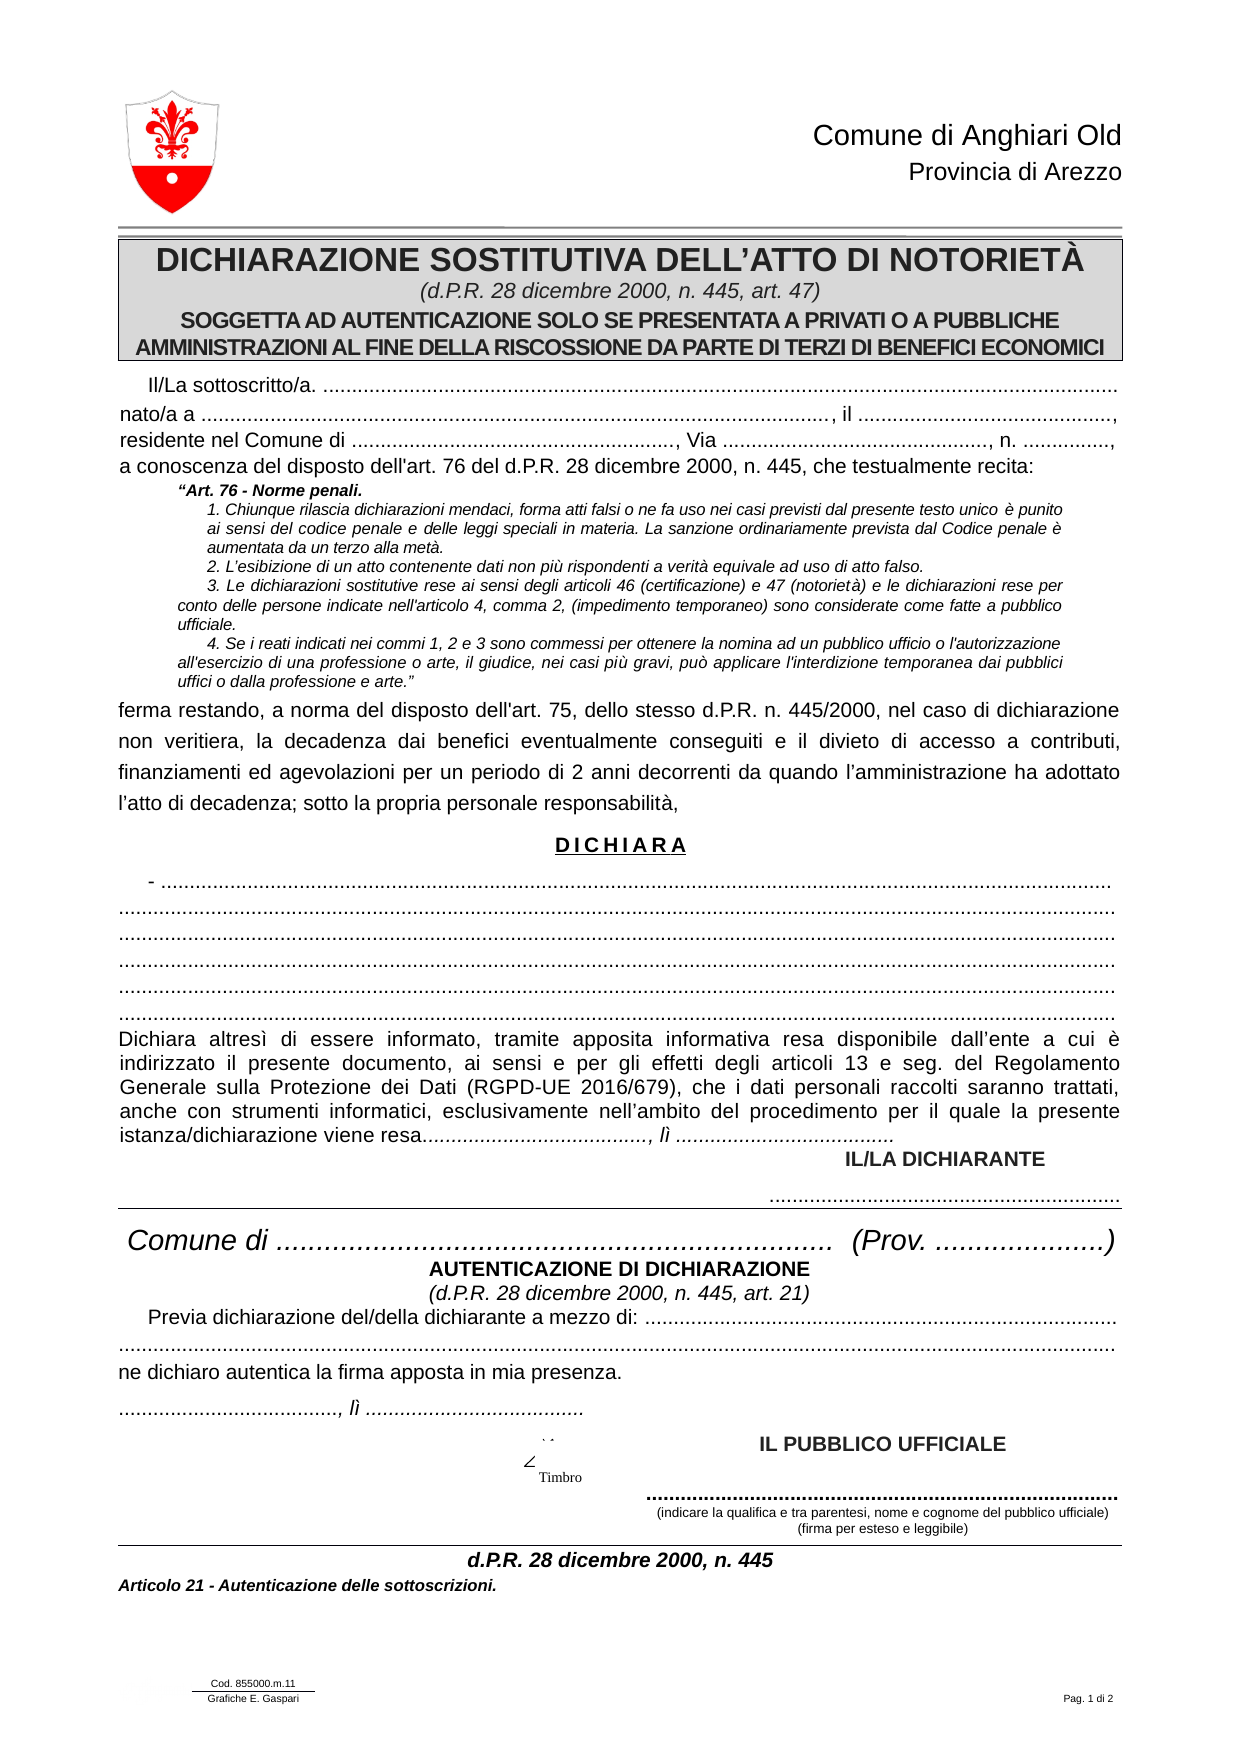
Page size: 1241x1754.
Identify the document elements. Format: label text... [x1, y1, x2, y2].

text Dichiara altresì di essere informato, tramite apposita informativa resa disponibile dall’ente a cui è indirizzato il presente documento, ai sensi e per gli effetti degli articoli 13 e seg. del Regolamento Generale sulla Protezione dei Dati (RGPD-UE 2016/679), che i dati personali raccolti saranno trattati, anche con strumenti informatici, esclusivamente nell’ambito del procedimento per il quale la presente istanza/dichiarazione viene resa......................................., lì ...................................... [118, 1027, 1122, 1146]
text Articolo 21 - Autenticazione delle sottoscrizioni. [118, 1576, 1122, 1595]
picture [122, 87, 224, 219]
text ............................................................................................................................................................................. [118, 974, 1122, 998]
text Provincia di Arezzo [224, 157, 1122, 185]
text ......................................, lì ...................................... [118, 1396, 1122, 1420]
table_header DICHIARAZIONE SOSTITUTIVA DELL’ATTO DI NOTORIETÀ (d.P.R. 28 dicembre 2000, n. 445, art. 47) SOGGETTA AD AUTENTICAZIONE SOLO SE PRESENTATA A PRIVATI O A PUBBLICHE AMMINISTRAZIONI AL FINE DELLA RISCOSSIONE DA PARTE DI TERZI DI BENEFICI ECONOMICI [119, 240, 1122, 360]
text ............................................................................................................................................................................. [118, 895, 1122, 919]
text (indicare la qualifica e tra parentesi, nome e cognome del pubblico ufficiale) [643, 1505, 1122, 1520]
text Il/La sottoscritto/a. .......................................................................................................................................... [118, 373, 1122, 397]
text residente nel Comune di ........................................................, Via .............................................., n. ..............., [119, 428, 1122, 452]
text IL/LA DICHIARANTE [768, 1146, 1122, 1170]
text 4. Se i reati indicati nei commi 1, 2 e 3 sono commessi per ottenere la nomina ad un pubblico ufficio o l'autorizzazione all'esercizio di una professione o arte, il giudice, nei casi più gravi, può applicare l'interdizione temporanea dai pubblici uffici o dalla professione e arte.” [177, 634, 1063, 691]
text 3. Le dichiarazioni sostitutive rese ai sensi degli articoli 46 (certificazione) e 47 (notorietà) e le dichiarazioni rese per conto delle persone indicate nell'articolo 4, comma 2, (impedimento temporaneo) sono considerate come fatte a pubblico ufficiale. [177, 576, 1063, 634]
text ............................................................................................................................................................................. [118, 921, 1122, 945]
text AUTENTICAZIONE DI DICHIARAZIONE [118, 1257, 1121, 1281]
text (d.P.R. 28 dicembre 2000, n. 445, art. 21) [118, 1281, 1121, 1304]
text Comune di ..................................................................... (Prov. .....................) [120, 1223, 1122, 1257]
text DICHIARA [119, 833, 1122, 857]
text ............................................................................................................................................................................. [118, 1332, 1121, 1356]
text Previa dichiarazione del/della dichiarante a mezzo di: .................................................................................. [118, 1304, 1122, 1328]
text 1. Chiunque rilascia dichiarazioni mendaci, forma atti falsi o ne fa uso nei casi previsti dal presente testo unico è punito ai sensi del codice penale e delle leggi speciali in materia. La sanzione ordinariamente prevista dal Codice penale è aumentata da un terzo alla metà. [207, 499, 1063, 557]
text nato/a a ............................................................................................................., il ............................................, [119, 401, 1122, 425]
text .................................................................................. [643, 1481, 1122, 1505]
text “Art. 76 - Norme penali. [177, 480, 1063, 499]
text d.P.R. 28 dicembre 2000, n. 445 [118, 1546, 1122, 1572]
text ............................................................. [118, 1182, 1122, 1208]
text ferma restando, a norma del disposto dell'art. 75, dello stesso d.P.R. n. 445/2000, nel caso di dichiarazione non veritiera, la decadenza dai benefici eventualmente conseguiti e il divieto di accesso a contributi, finanziamenti ed agevolazioni per un periodo di 2 anni decorrenti da quando l’amministrazione ha adottato l’atto di decadenza; sotto la propria personale responsabilità, [118, 697, 1122, 815]
text - ..................................................................................................................................................................... [148, 868, 1122, 892]
text a conoscenza del disposto dell'art. 76 del d.P.R. 28 dicembre 2000, n. 445, che testualmente recita: [119, 454, 1122, 478]
text Comune di Anghiari Old [224, 118, 1122, 152]
text ............................................................................................................................................................................. [118, 1000, 1122, 1024]
text ne dichiaro autentica la firma apposta in mia presenza. [118, 1359, 1121, 1383]
text 2. L’esibizione di un atto contenente dati non più rispondenti a verità equivale ad uso di atto falso. [177, 557, 1063, 576]
text (firma per esteso e leggibile) [643, 1520, 1122, 1536]
text ............................................................................................................................................................................. [118, 948, 1122, 972]
text IL PUBBLICO UFFICIALE [643, 1432, 1122, 1456]
